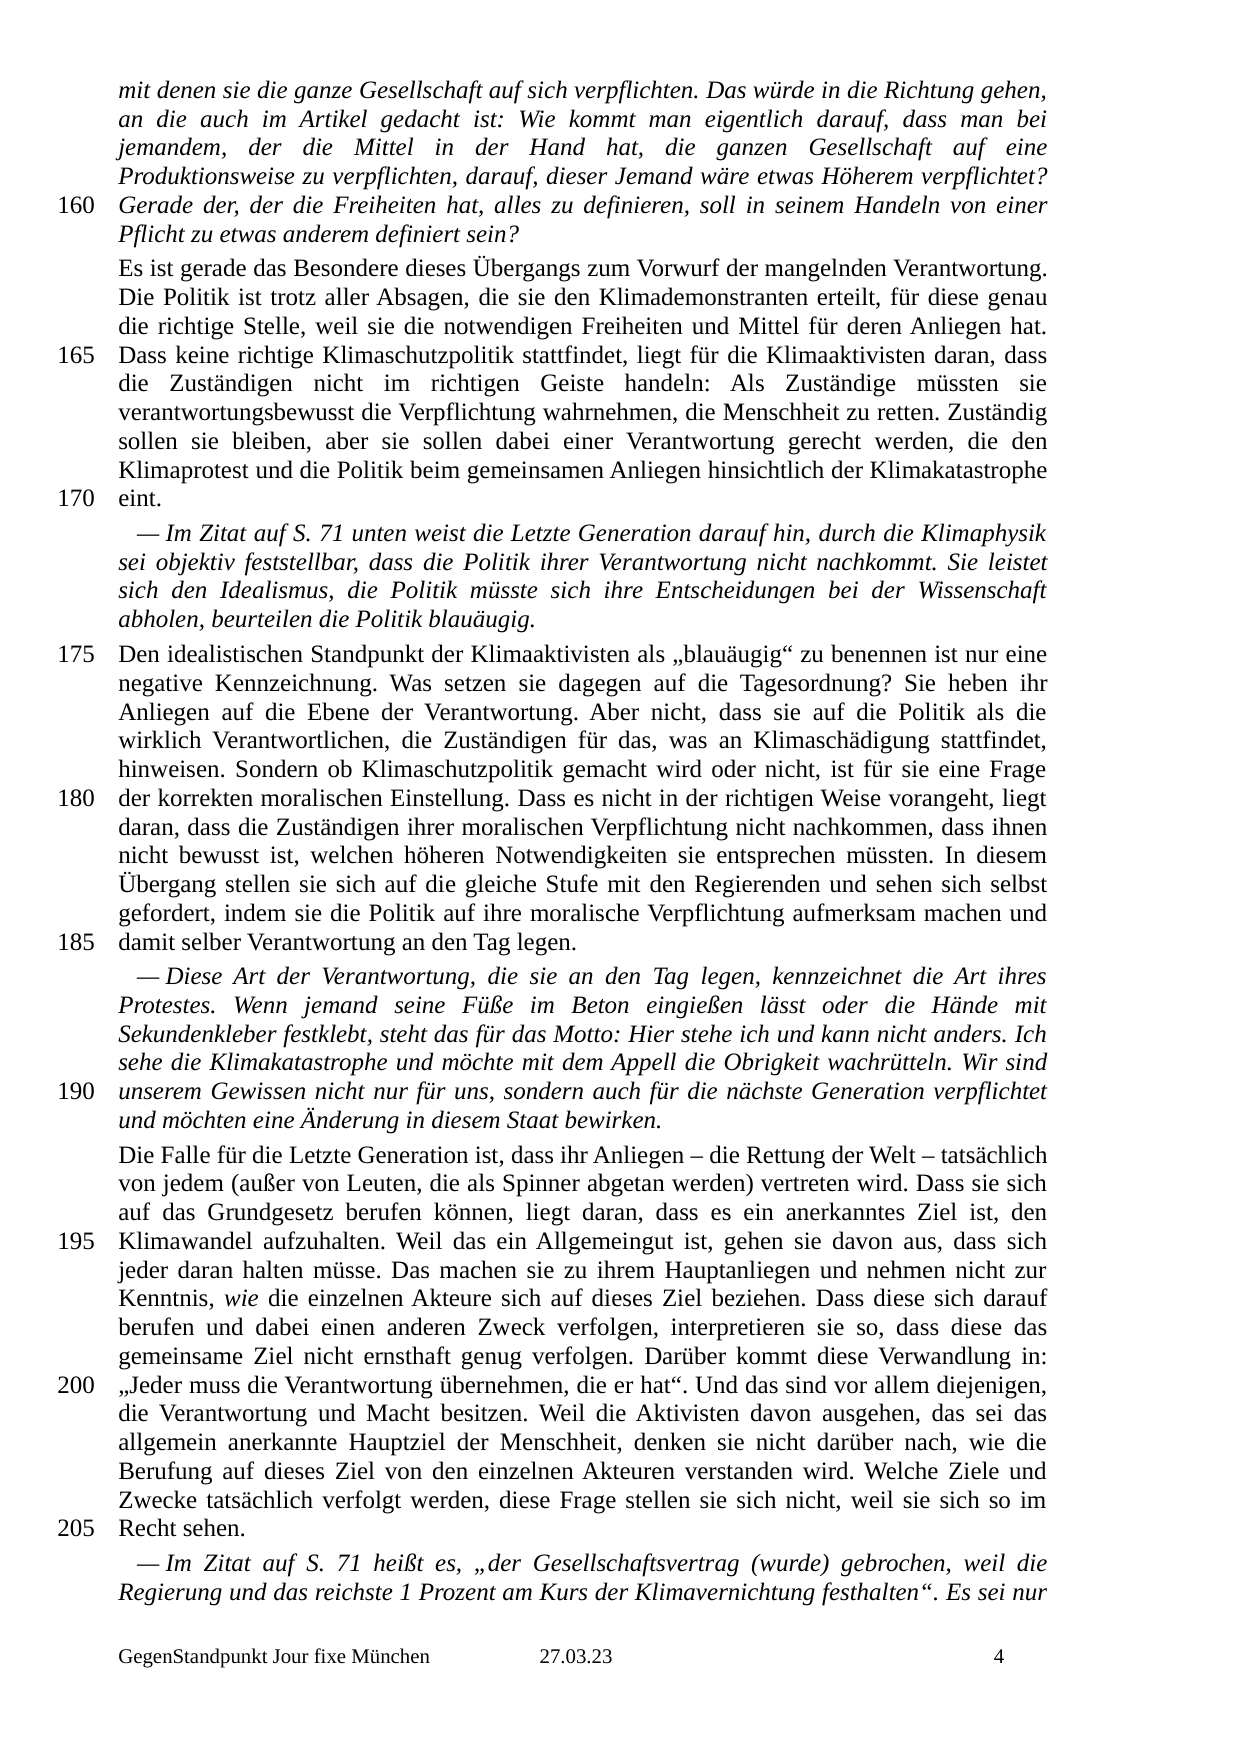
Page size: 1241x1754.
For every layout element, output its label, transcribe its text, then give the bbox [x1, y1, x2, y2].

text Die Falle für die Letzte Generation ist, dass ihr Anliegen – die Rettung der Welt – tatsächlich von jedem (außer von Leuten, die als Spinner abgetan werden) vertreten wird. Dass sie sich auf das Grundgesetz berufen können, liegt daran, dass es ein anerkanntes Ziel ist, den Klimawandel aufzuhalten. Weil das ein Allgemeingut ist, gehen sie davon aus, dass sich jeder daran halten müsse. Das machen sie zu ihrem Hauptanliegen und nehmen nicht zur Kenntnis, wie die einzelnen Akteure sich auf dieses Ziel beziehen. Dass diese sich darauf berufen und dabei einen anderen Zweck verfolgen, interpretieren sie so, dass diese das gemeinsame Ziel nicht ernsthaft genug verfolgen. Darüber kommt diese Verwandlung in: „Jeder muss die Verantwortung übernehmen, die er hat“. Und das sind vor allem diejenigen, die Verantwortung und Macht besitzen. Weil die Aktivisten davon ausgehen, das sei das allgemein anerkannte Hauptziel der Menschheit, denken sie nicht darüber nach, wie die Berufung auf dieses Ziel von den einzelnen Akteuren verstanden wird. Welche Ziele und Zwecke tatsächlich verfolgt werden, diese Frage stellen sie sich nicht, weil sie sich so im Recht sehen. [118, 1140, 1048, 1542]
text Es ist gerade das Besondere dieses Übergangs zum Vorwurf der mangelnden Verantwortung. Die Politik ist trotz aller Absagen, die sie den Klimademonstranten erteilt, für diese genau die richtige Stelle, weil sie die notwendigen Freiheiten und Mittel für deren Anliegen hat. Dass keine richtige Klimaschutzpolitik stattfindet, liegt für die Klimaaktivisten daran, dass die Zuständigen nicht im richtigen Geiste handeln: Als Zuständige müssten sie verantwortungsbewusst die Verpflichtung wahrnehmen, die Menschheit zu retten. Zuständig sollen sie bleiben, aber sie sollen dabei einer Verantwortung gerecht werden, die den Klimaprotest und die Politik beim gemeinsamen Anliegen hinsichtlich der Klimakatastrophe eint. [118, 253, 1048, 512]
text Den idealistischen Standpunkt der Klimaaktivisten als „blauäugig“ zu benennen ist nur eine negative Kennzeichnung. Was setzen sie dagegen auf die Tagesordnung? Sie heben ihr Anliegen auf die Ebene der Verantwortung. Aber nicht, dass sie auf die Politik als die wirklich Verantwortlichen, die Zuständigen für das, was an Klimaschädigung stattfindet, hinweisen. Sondern ob Klimaschutzpolitik gemacht wird oder nicht, ist für sie eine Frage der korrekten moralischen Einstellung. Dass es nicht in der richtigen Weise vorangeht, liegt daran, dass die Zuständigen ihrer moralischen Verpflichtung nicht nachkommen, dass ihnen nicht bewusst ist, welchen höheren Notwendigkeiten sie entsprechen müssten. In diesem Übergang stellen sie sich auf die gleiche Stufe mit den Regierenden und sehen sich selbst gefordert, indem sie die Politik auf ihre moralische Verpflichtung aufmerksam machen und damit selber Verantwortung an den Tag legen. [118, 639, 1048, 955]
text — Im Zitat auf S. 71 unten weist die Letzte Generation darauf hin, durch die Klimaphysik sei objektiv feststellbar, dass die Politik ihrer Verantwortung nicht nachkommt. Sie leistet sich den Idealismus, die Politik müsste sich ihre Entscheidungen bei der Wissenschaft abholen, beurteilen die Politik blauäugig. [118, 518, 1048, 633]
text — Diese Art der Verantwortung, die sie an den Tag legen, kennzeichnet die Art ihres Protestes. Wenn jemand seine Füße im Beton eingießen lässt oder die Hände mit Sekundenkleber festklebt, steht das für das Motto: Hier stehe ich und kann nicht anders. Ich sehe die Klimakatastrophe und möchte mit dem Appell die Obrigkeit wachrütteln. Wir sind unserem Gewissen nicht nur für uns, sondern auch für die nächste Generation verpflichtet und möchten eine Änderung in diesem Staat bewirken. [118, 961, 1048, 1134]
text — Im Zitat auf S. 71 heißt es, „der Gesellschaftsvertrag (wurde) gebrochen, weil die Regierung und das reichste 1 Prozent am Kurs der Klimavernichtung festhalten“. Es sei nur [118, 1548, 1048, 1606]
text mit denen sie die ganze Gesellschaft auf sich verpflichten. Das würde in die Richtung gehen, an die auch im Artikel gedacht ist: Wie kommt man eigentlich darauf, dass man bei jemandem, der die Mittel in der Hand hat, die ganzen Gesellschaft auf eine Produktionsweise zu verpflichten, darauf, dieser Jemand wäre etwas Höherem verpflichtet? Gerade der, der die Freiheiten hat, alles zu definieren, soll in seinem Handeln von einer Pflicht zu etwas anderem definiert sein? [118, 75, 1048, 247]
